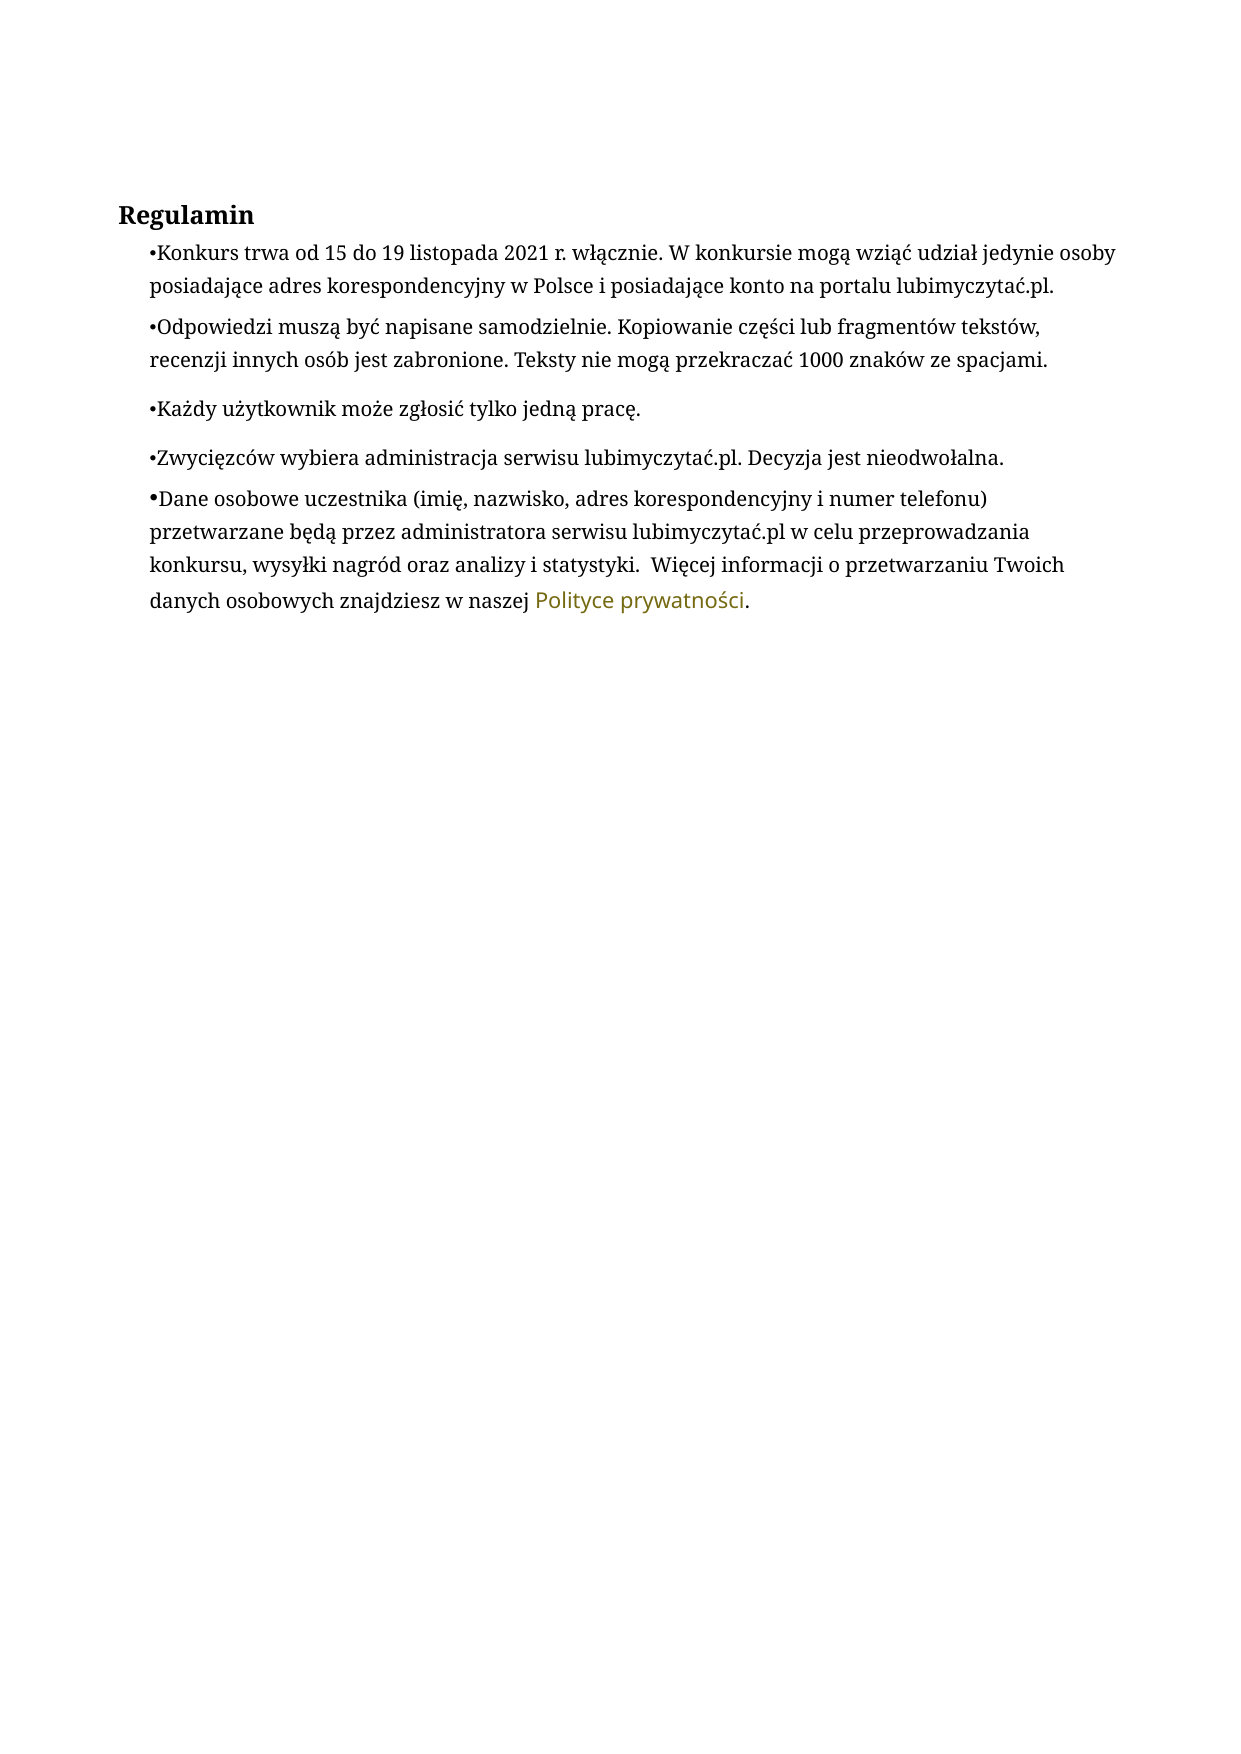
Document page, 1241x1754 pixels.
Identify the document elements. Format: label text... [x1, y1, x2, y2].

subtitle Regulamin [118, 198, 1122, 232]
list Każdy użytkownik może zgłosić tylko jedną pracę. [118, 395, 1122, 422]
list Dane osobowe uczestnika (imię, nazwisko, adres korespondencyjny i numer telefonu) przetwarzane będą przez administratora serwisu lubimyczytać.pl w celu przeprowadzania konkursu, wysyłki nagród oraz analizy i statystyki. Więcej informacji o przetwarzaniu Twoich danych osobowych znajdziesz w naszej Polityce prywatności. [118, 484, 1122, 614]
list Odpowiedzi muszą być napisane samodzielnie. Kopiowanie części lub fragmentów tekstów, recenzji innych osób jest zabronione. Teksty nie mogą przekraczać 1000 znaków ze spacjami. [118, 313, 1122, 373]
list Konkurs trwa od 15 do 19 listopada 2021 r. włącznie. W konkursie mogą wziąć udział jedynie osoby posiadające adres korespondencyjny w Polsce i posiadające konto na portalu lubimyczytać.pl. [118, 238, 1122, 299]
list Zwycięzców wybiera administracja serwisu lubimyczytać.pl. Decyzja jest nieodwołalna. [118, 443, 1122, 471]
